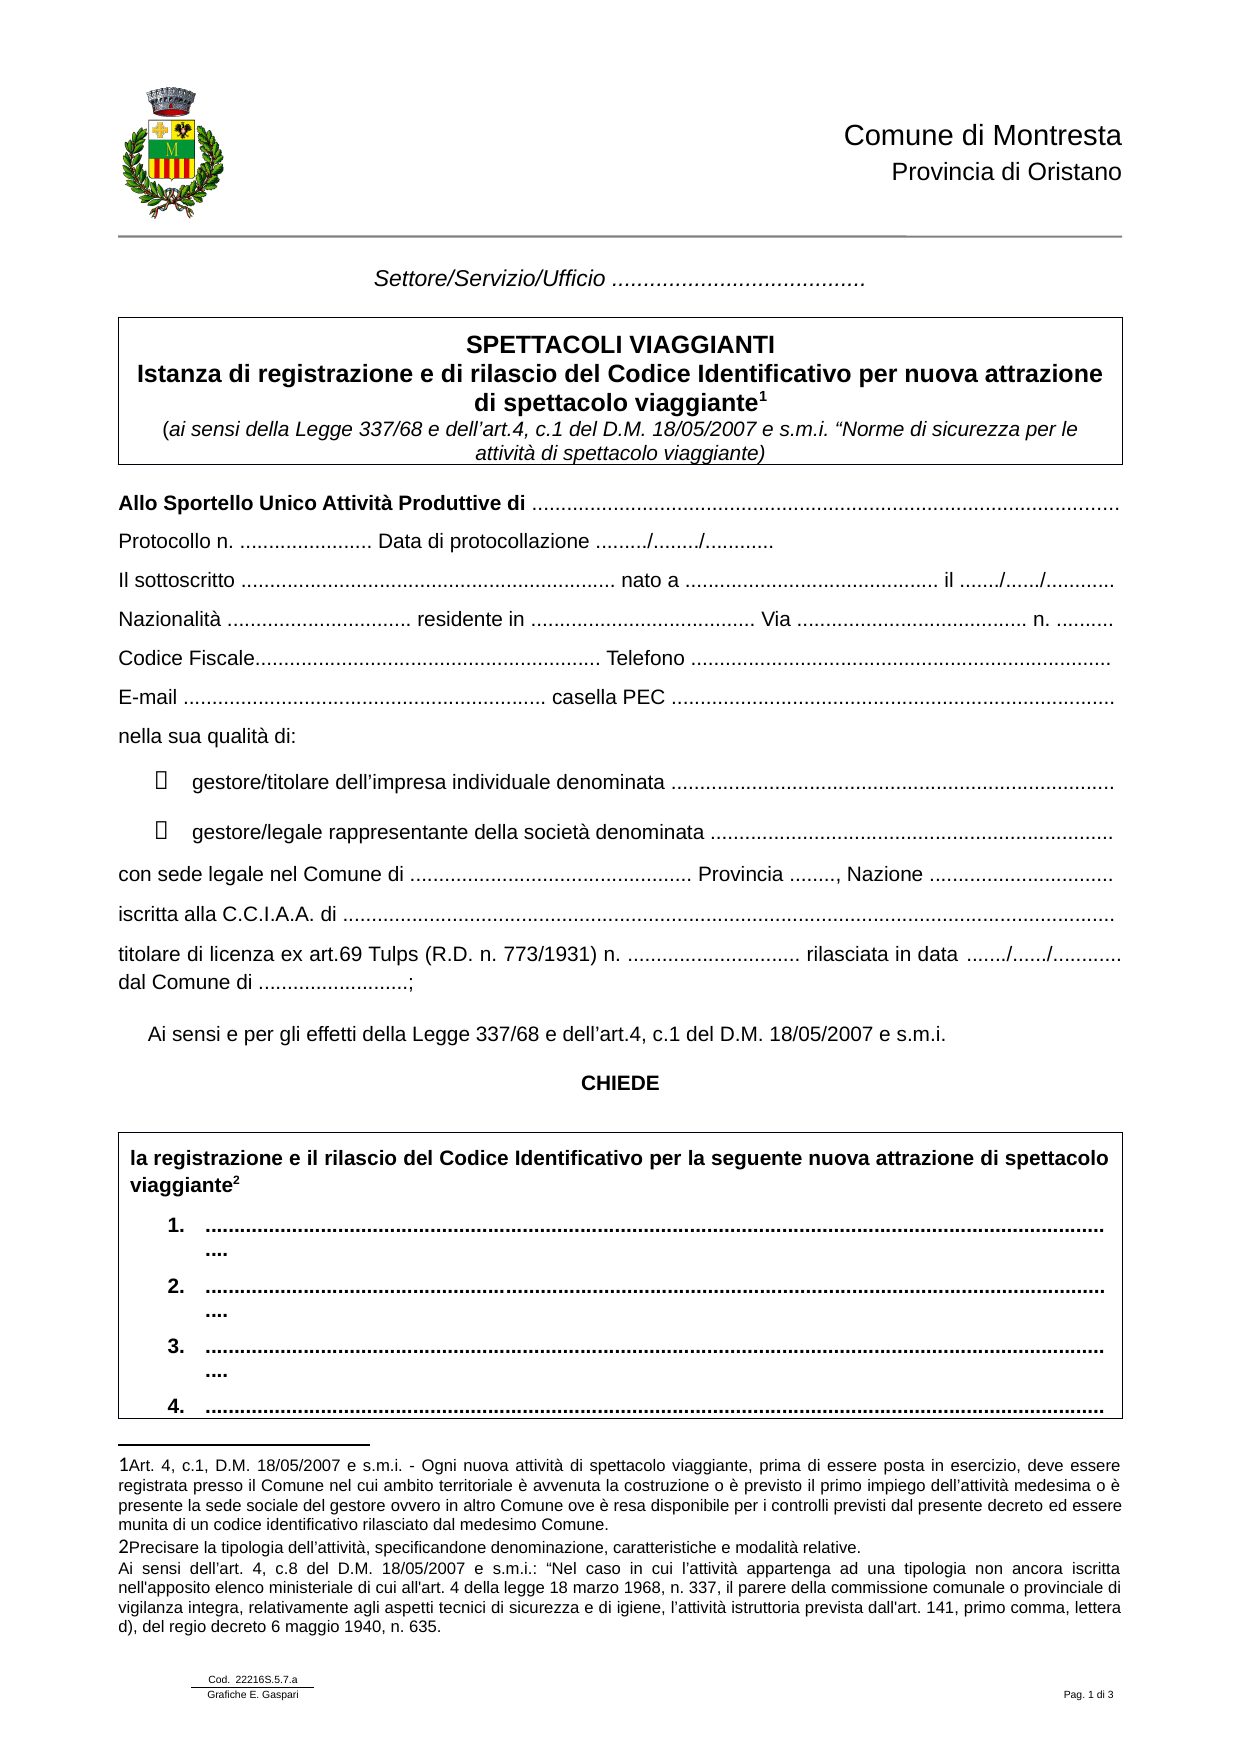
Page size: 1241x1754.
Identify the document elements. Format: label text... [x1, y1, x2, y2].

text Allo Sportello Unico Attività Produttive di [118, 490, 1122, 514]
text Codice Fiscale............................................................ Telefono ......................................................................... [118, 646, 1122, 670]
text  gestore/legale rappresentante della società denominata ...................................................................... [153, 812, 1122, 846]
subtitle CHIEDE [118, 1071, 1122, 1095]
text nella sua qualità di: [118, 723, 1122, 747]
text Settore/Servizio/Ufficio ........................................ [118, 265, 1122, 291]
text Provincia di Oristano [224, 157, 1122, 185]
text Comune di Montresta [224, 118, 1122, 152]
text E-mail ............................................................... casella PEC ............................................................................. [118, 685, 1122, 709]
text Nazionalità ................................ residente in ....................................... Via ........................................ n. .......... [118, 607, 1122, 631]
table_header la registrazione e il rilascio del Codice Identificativo per la seguente nuova attrazione di spettacolo viaggiante ................................................................................................................................................................ ................................................................................................................................................................ ................................................................................................................................................................ ................................................................................................................................................................ ................................................................................................................................................................ e, per tale finalità: la verifica dell’idoneità della documentazione tecnica illustrativa e certificativa allegata, sottoscritta da professionista abilitato, direttamente o tramite apposita certificazione da parte di organismo di certificazione accreditato, atta a dimostrare la sussistenza dei requisiti tecnici di cui all'art.3 del D.M. 18/05/2007 e s.m.i., comprensiva di: a) copia del manuale di uso e manutenzione dell’attività, redatto dal costruttore con le istruzioni complete, incluse quelle relative al montaggio e smontaggio, al funzionamento e alla manutenzione; b) copia del libretto dell’attività. di sottoporre l’attività ad un controllo di regolare funzionamento nelle ordinarie condizioni di esercizio e di accertare l’esistenza di un verbale di collaudo redatto da professionista abilitato o di apposita certificazione da parte di organismo di certificazione accreditato. Ai fini della competenza della Commissione di vigilanza, si evidenzia che la capienza presunta di ogni singola attrazione è  inferiore  superiore ai 1.300 posti. [119, 1133, 1122, 1418]
text Ai sensi e per gli effetti della Legge 337/68 e dell’art.4, c.1 del D.M. 18/05/2007 e s.m.i. [118, 1022, 1122, 1046]
text con sede legale nel Comune di ................................................. Provincia ........, Nazione ................................ [118, 862, 1122, 886]
text titolare di licenza ex art.69 Tulps (R.D. n. 773/1931) n. .............................. rilasciata in data ......./....../............ dal Comune di ..........................; [118, 942, 1122, 994]
picture [122, 87, 224, 219]
text iscritta alla C.C.I.A.A. di ...................................................................................................................................... [118, 902, 1122, 926]
text Protocollo n. ....................... Data di protocollazione ........./......../............ [118, 529, 1122, 553]
text Il sottoscritto ................................................................. nato a ............................................ il ......./....../............ [118, 568, 1122, 592]
table_header SPETTACOLI VIAGGIANTI Istanza di registrazione e di rilascio del Codice Identificativo per nuova attrazione di spettacolo viaggiante (ai sensi della Legge 337/68 e dell’art.4, c.1 del D.M. 18/05/2007 e s.m.i. “Norme di sicurezza per le attività di spettacolo viaggiante) [119, 318, 1122, 464]
text  gestore/titolare dell’impresa individuale denominata ............................................................................. [153, 762, 1122, 796]
